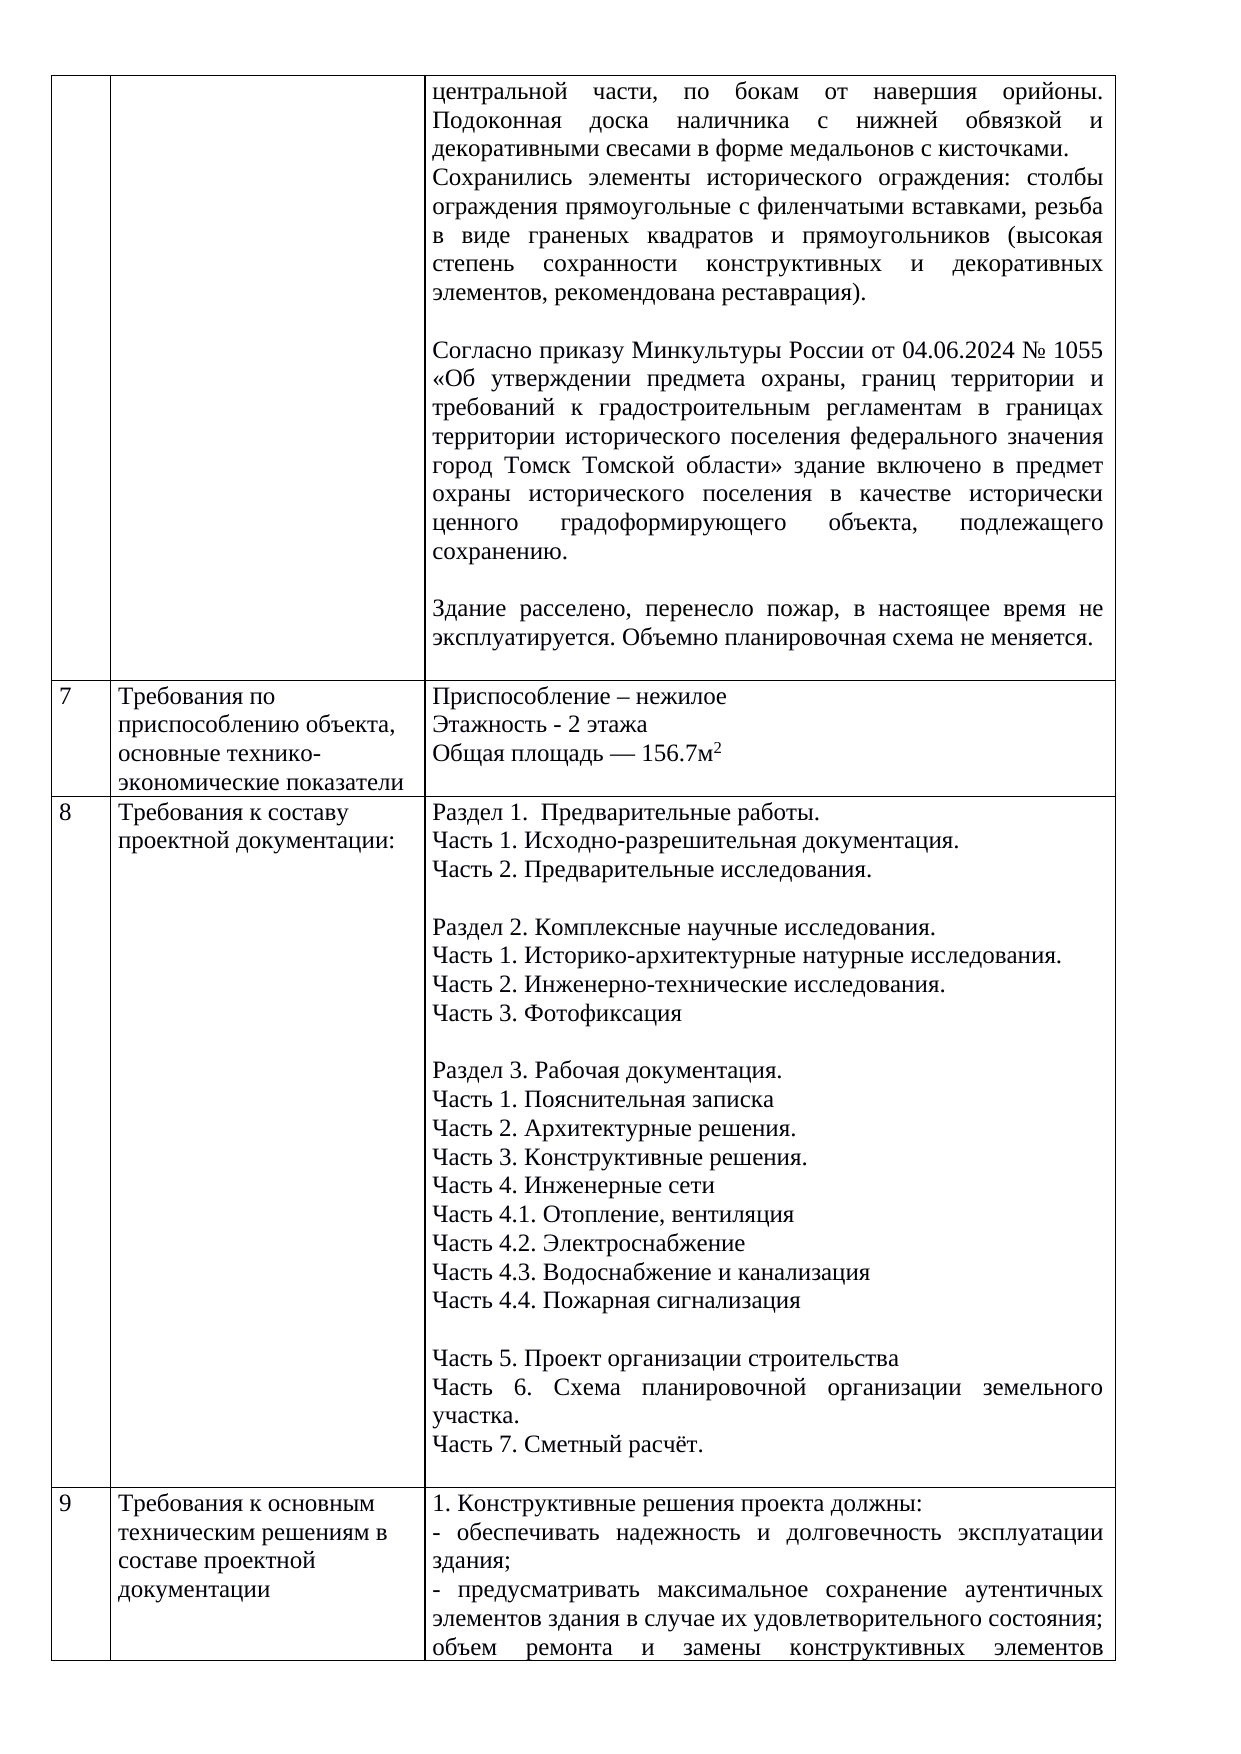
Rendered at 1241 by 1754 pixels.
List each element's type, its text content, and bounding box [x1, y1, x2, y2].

table_cell [111, 76, 424, 680]
table_cell Приспособление – нежилое Этажность - 2 этажа Общая площадь — 156.7м2 [426, 681, 1115, 796]
table_cell Раздел 1. Предварительные работы. Часть 1. Исходно-разрешительная документация. Часть 2. Предварительные исследования. Раздел 2. Комплексные научные исследования. Часть 1. Историко-архитектурные натурные исследования. Часть 2. Инженерно-технические исследования. Часть 3. Фотофиксация Раздел 3. Рабочая документация. Часть 1. Пояснительная записка Часть 2. Архитектурные решения. Часть 3. Конструктивные решения. Часть 4. Инженерные сети Часть 4.1. Отопление, вентиляция Часть 4.2. Электроснабжение Часть 4.3. Водоснабжение и канализация Часть 4.4. Пожарная сигнализация Часть 5. Проект организации строительства Часть 6. Схема планировочной организации земельного участка. Часть 7. Сметный расчёт. [426, 797, 1115, 1487]
table_cell Требования по приспособлению объекта, основные технико-экономические показатели [111, 681, 424, 796]
table_cell 7 [52, 681, 110, 796]
table_cell Деревянный дом к. XIX нач. XX века (год постройки, указанный в паспорте – 1917, нуждается в уточнении), формирует линию застройки ул. Дальне-Ключевской вместе с домами по ул. Дальне-Ключевской, 105 и 109. Двухэтажное здание, рублено «в обло» (с остатком), без наружной обшивки. Основной объем увенчан вальмовой кровлей. Западный фасад включает лестничный тамбур с крыльцом, обшитый профилированной доской (частично утрачена со стороны южного фасада). Тамбур перекрыт односкатной кровлей с крупногабаритным слуховым окном (подлежит восстановлению в первоначальном виде, обшивка стен металлической жестью недопустима). Карниз, профилированный с выносом, массивный плинтус, подшивка из широкой профилированной доски (высокая степень сохранности, рекомендована комплексная реставрация). Наличники с навершиями, резным сандриком и волютами в центральной части, по бокам от навершия орийоны. Подоконная доска наличника с нижней обвязкой и декоративными свесами в форме медальонов с кисточками. Сохранились элементы исторического ограждения: столбы ограждения прямоугольные с филенчатыми вставками, резьба в виде граненых квадратов и прямоугольников (высокая степень сохранности конструктивных и декоративных элементов, рекомендована реставрация). Согласно приказу Минкультуры России от 04.06.2024 № 1055 «Об утверждении предмета охраны, границ территории и требований к градостроительным регламентам в границах территории исторического поселения федерального значения город Томск Томской области» здание включено в предмет охраны исторического поселения в качестве исторически ценного градоформирующего объекта, подлежащего сохранению. Здание расселено, перенесло пожар, в настоящее время не эксплуатируется. Объемно планировочная схема не меняется. [426, 76, 1115, 680]
table_cell 8 [52, 797, 110, 1487]
table_cell [52, 76, 110, 680]
table_cell 9 [52, 1488, 110, 1660]
table_cell 1. Конструктивные решения проекта должны: - обеспечивать надежность и долговечность эксплуатации здания; - предусматривать максимальное сохранение аутентичных элементов здания в случае их удовлетворительного состояния; объем ремонта и замены конструктивных элементов [426, 1488, 1115, 1660]
table_cell Требования к основным техническим решениям в составе проектной документации [111, 1488, 424, 1660]
table_cell Требования к составу проектной документации: [111, 797, 424, 1487]
